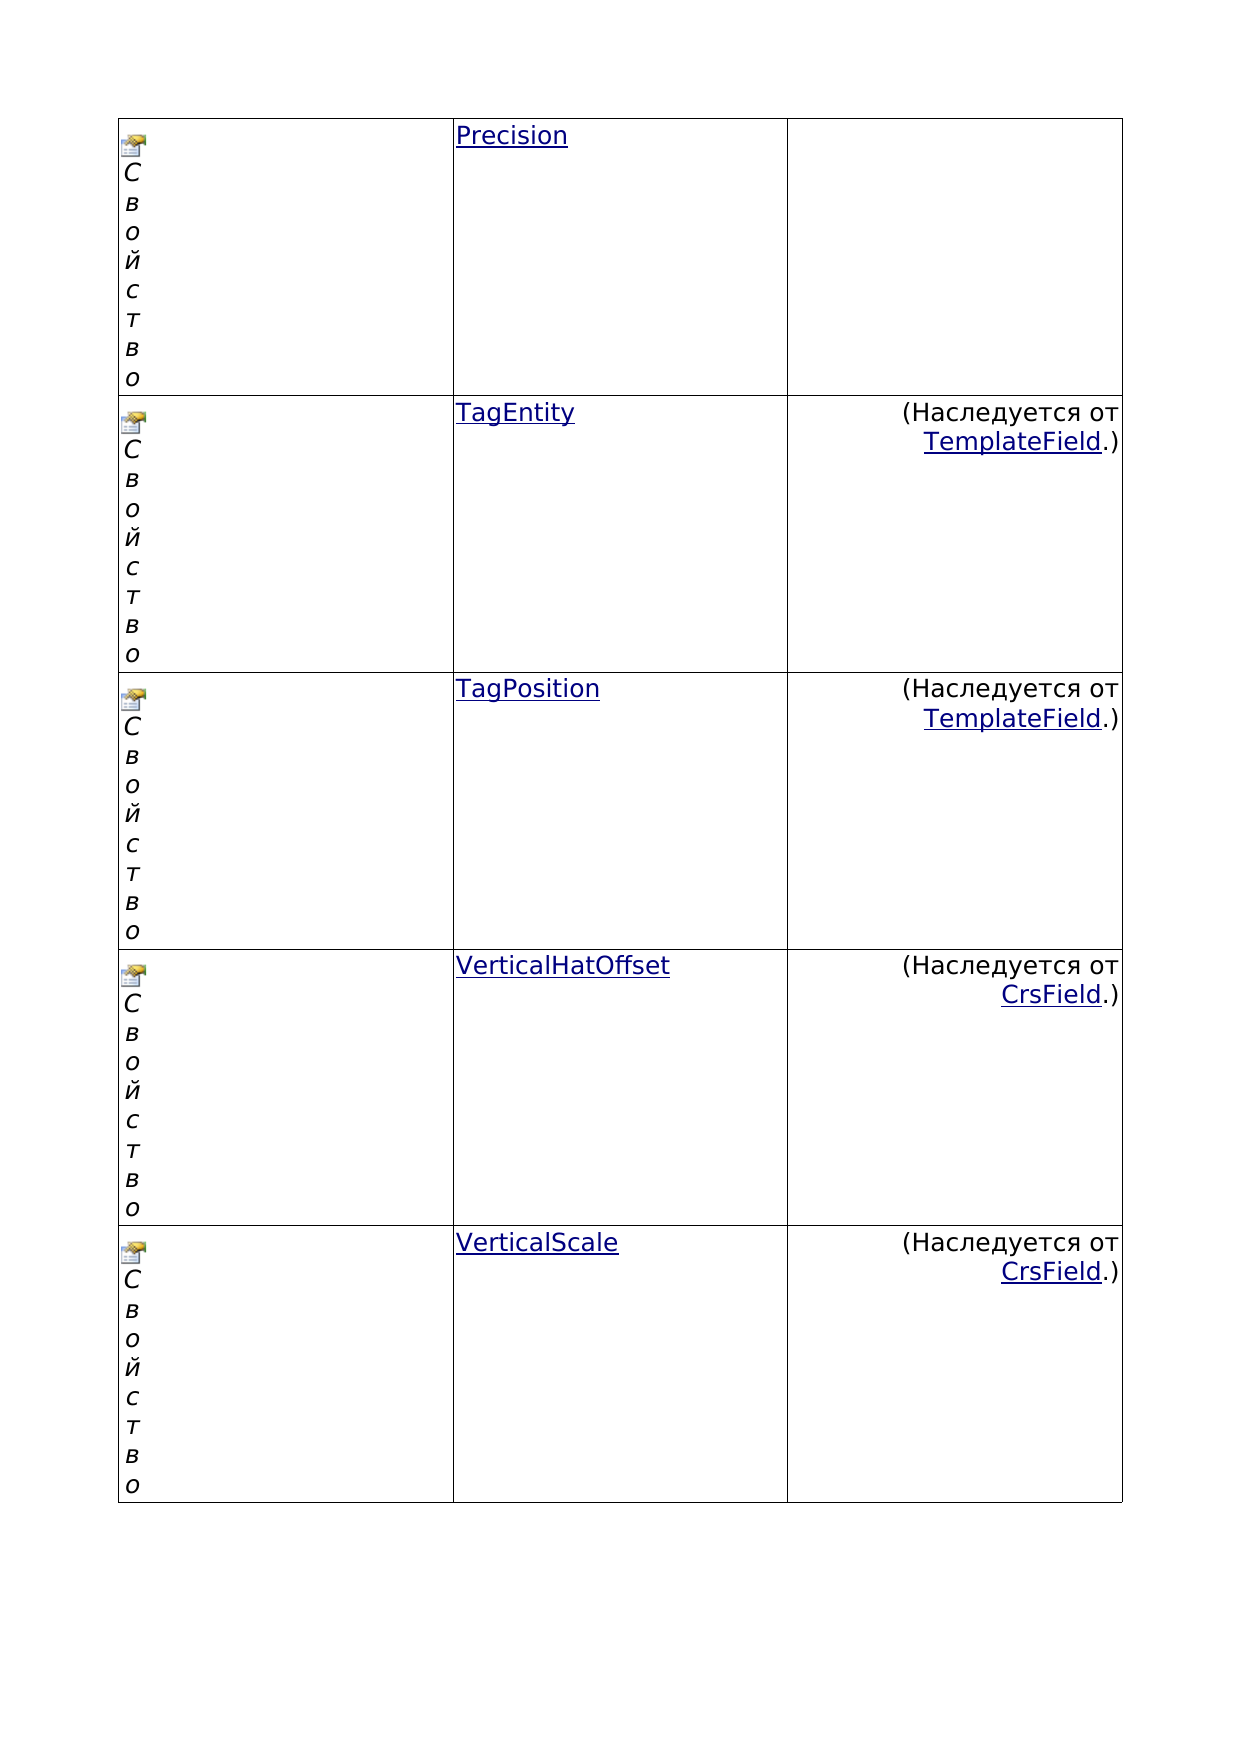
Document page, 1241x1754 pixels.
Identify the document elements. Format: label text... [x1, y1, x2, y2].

table_cell [119, 119, 453, 395]
table_cell Precision [454, 119, 787, 395]
table_cell [119, 1226, 453, 1502]
table_cell (Наследуется от TemplateField.) [788, 673, 1122, 948]
table_cell [119, 673, 453, 948]
picture [121, 1240, 147, 1266]
table_cell TagEntity [454, 396, 787, 672]
table_cell (Наследуется от CrsField.) [788, 950, 1122, 1225]
table_cell (Наследуется от TemplateField.) [788, 396, 1122, 672]
picture [121, 963, 147, 989]
picture [121, 687, 147, 713]
table_cell VerticalHatOffset [454, 950, 787, 1225]
picture [121, 410, 147, 436]
table_cell (Наследуется от CrsField.) [788, 1226, 1122, 1502]
table_cell [119, 950, 453, 1225]
table_cell TagPosition [454, 673, 787, 948]
picture [121, 133, 147, 159]
table_cell [788, 119, 1122, 395]
table_cell VerticalScale [454, 1226, 787, 1502]
table_cell [119, 396, 453, 672]
